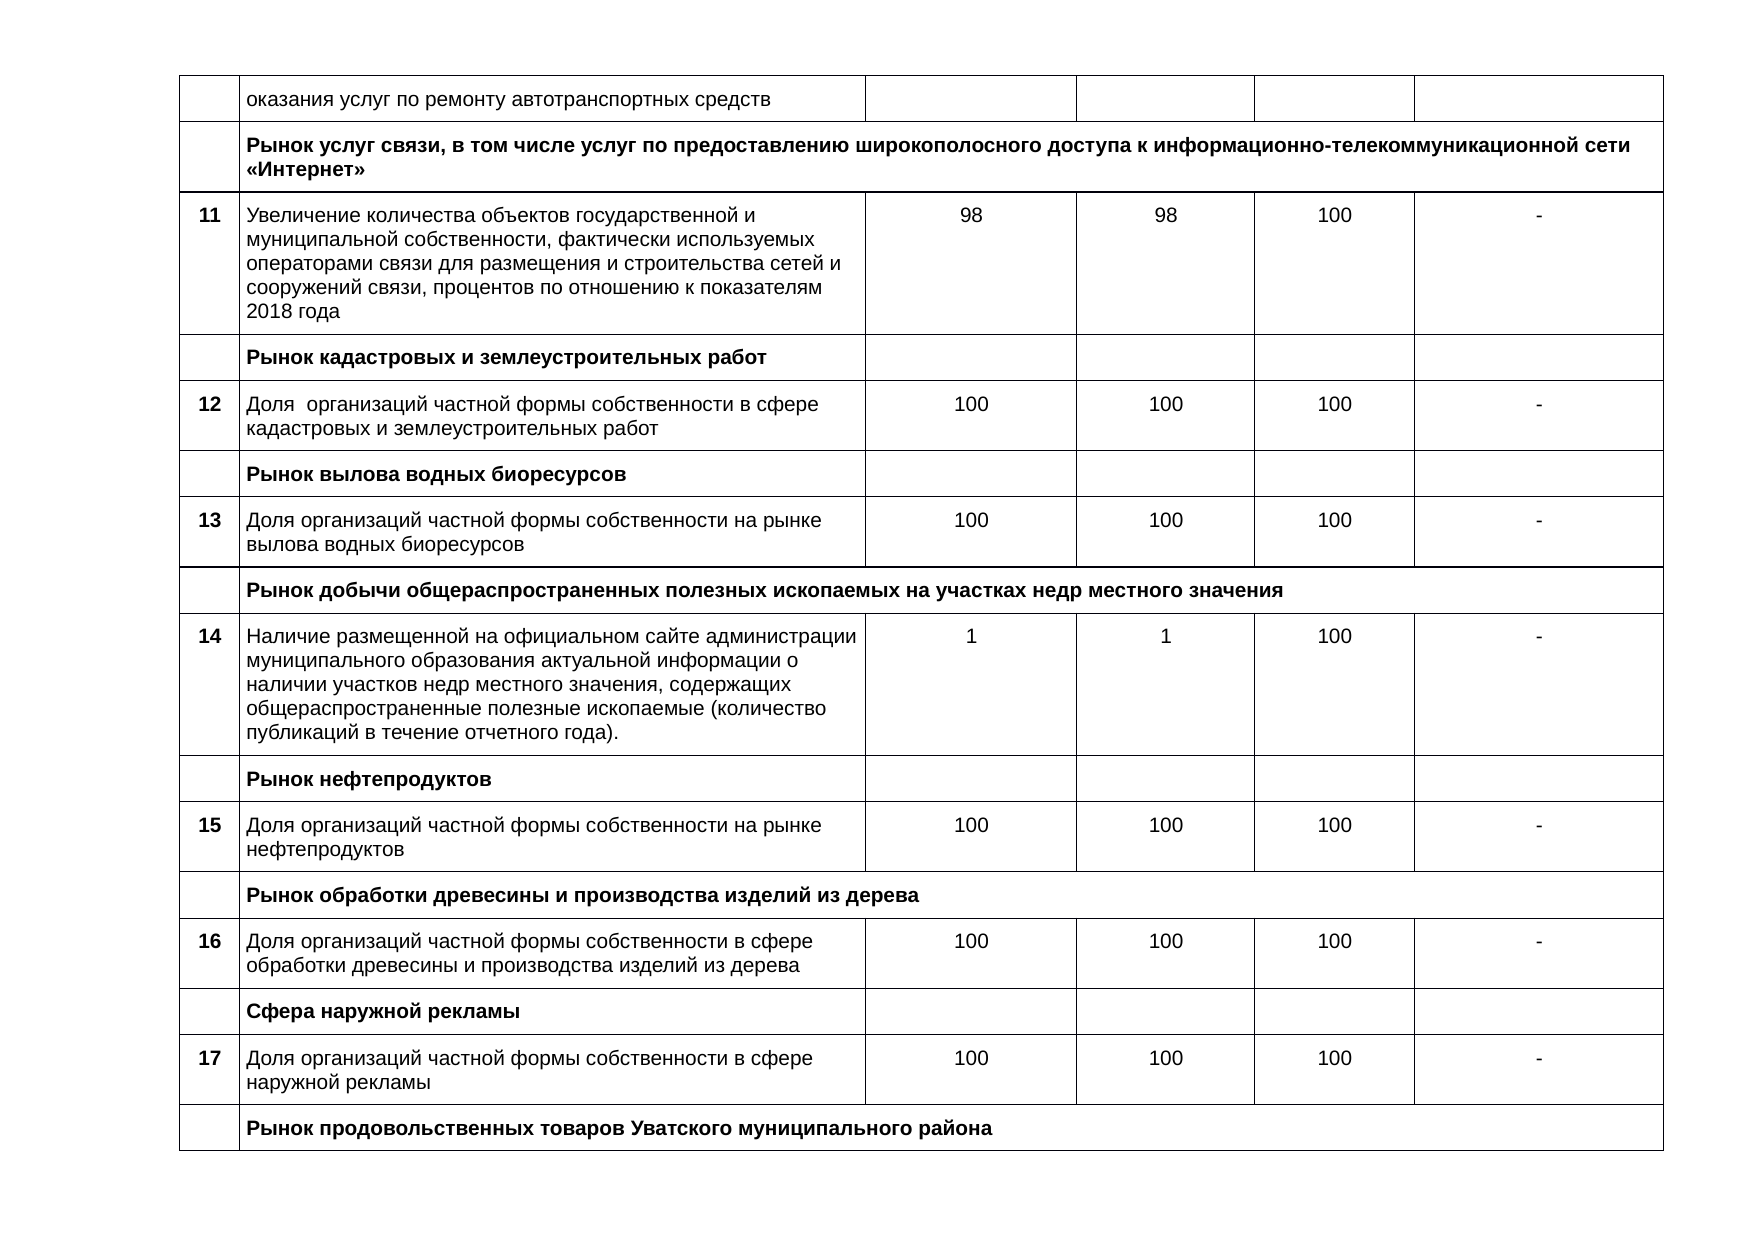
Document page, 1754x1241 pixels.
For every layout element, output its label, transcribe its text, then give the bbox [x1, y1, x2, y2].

table_cell 100 [1255, 614, 1414, 755]
table_cell Рынок продовольственных товаров Уватского муниципального района [240, 1105, 1663, 1150]
table_cell Рынок нефтепродуктов [240, 756, 865, 801]
table_cell 13 [180, 497, 239, 566]
table_cell 100 [866, 381, 1076, 450]
table_cell Доля организаций частной формы собственности на рынке вылова водных биоресурсов [240, 497, 865, 566]
table_cell [180, 451, 239, 496]
table_cell Доля организаций частной формы собственности в сфере наружной рекламы [240, 1035, 865, 1104]
table_cell 1 [866, 614, 1076, 755]
table_cell [1077, 451, 1254, 496]
table_cell 100 [866, 919, 1076, 988]
table_cell 1 [1077, 614, 1254, 755]
table_cell 98 [1077, 193, 1254, 333]
table_cell 100 [1077, 497, 1254, 566]
table_cell [866, 756, 1076, 801]
table_cell 100 [866, 497, 1076, 566]
table_cell [1077, 76, 1254, 121]
table_cell [180, 1105, 239, 1150]
table_cell [1255, 451, 1414, 496]
table_cell Рынок вылова водных биоресурсов [240, 451, 865, 496]
table_cell [180, 335, 239, 380]
table_cell [866, 76, 1076, 121]
table_cell 98 [866, 193, 1076, 333]
table_cell Рынок кадастровых и землеустроительных работ [240, 335, 865, 380]
table_cell [180, 76, 239, 121]
table_cell 100 [866, 802, 1076, 871]
table_cell 16 [180, 919, 239, 988]
table_cell - [1415, 802, 1663, 871]
table_cell [866, 335, 1076, 380]
table_cell Увеличение количества объектов государственной и муниципальной собственности, фактически используемых операторами связи для размещения и строительства сетей и сооружений связи, процентов по отношению к показателям 2018 года [240, 193, 865, 333]
table_cell Рынок обработки древесины и производства изделий из дерева [240, 872, 1663, 917]
table_cell 100 [1077, 1035, 1254, 1104]
table_cell 100 [1255, 497, 1414, 566]
table_cell [866, 989, 1076, 1034]
table_cell [1415, 756, 1663, 801]
table_cell 100 [1077, 381, 1254, 450]
table_cell [1077, 756, 1254, 801]
table_cell [1077, 335, 1254, 380]
table_cell 100 [1255, 193, 1414, 333]
table_cell [180, 122, 239, 191]
table_cell - [1415, 193, 1663, 333]
table_cell [1415, 451, 1663, 496]
table_cell [1415, 335, 1663, 380]
table_cell 14 [180, 614, 239, 755]
table_cell [866, 451, 1076, 496]
table_cell 100 [1255, 1035, 1414, 1104]
table_cell 12 [180, 381, 239, 450]
table_cell [180, 568, 239, 613]
table_cell Доля организаций частной формы собственности в сфере обработки древесины и производства изделий из дерева [240, 919, 865, 988]
table_cell Сфера наружной рекламы [240, 989, 865, 1034]
table_cell 17 [180, 1035, 239, 1104]
table_cell Доля организаций частной формы собственности в сфере кадастровых и землеустроительных работ [240, 381, 865, 450]
table_cell - [1415, 1035, 1663, 1104]
table_cell 15 [180, 802, 239, 871]
table_cell 100 [1255, 919, 1414, 988]
table_cell Доля организаций частной формы собственности на рынке нефтепродуктов [240, 802, 865, 871]
table_cell [1077, 989, 1254, 1034]
table_cell [1255, 335, 1414, 380]
table_cell 11 [180, 193, 239, 333]
table_cell 100 [1077, 919, 1254, 988]
table_cell - [1415, 381, 1663, 450]
table_cell 100 [1077, 802, 1254, 871]
table_cell - [1415, 76, 1663, 121]
table_cell [1255, 756, 1414, 801]
table_cell [180, 872, 239, 917]
table_cell - [1415, 614, 1663, 755]
table_cell - [1415, 497, 1663, 566]
table_cell Рынок добычи общераспространенных полезных ископаемых на участках недр местного значения [240, 568, 1663, 613]
table_cell 100 [866, 1035, 1076, 1104]
table_cell Наличие размещенной на официальном сайте администрации муниципального образования актуальной информации о наличии участков недр местного значения, содержащих общераспространенные полезные ископаемые (количество публикаций в течение отчетного года). [240, 614, 865, 755]
table_cell оказания услуг по ремонту автотранспортных средств [240, 76, 865, 121]
table_cell Рынок услуг связи, в том числе услуг по предоставлению широкополосного доступа к информационно-телекоммуникационной сети «Интернет» [240, 122, 1663, 191]
table_cell [1255, 989, 1414, 1034]
table_cell 100 [1255, 381, 1414, 450]
table_cell [180, 756, 239, 801]
table_cell - [1415, 919, 1663, 988]
table_cell [1255, 76, 1414, 121]
table_cell [1415, 989, 1663, 1034]
table_cell 100 [1255, 802, 1414, 871]
table_cell [180, 989, 239, 1034]
